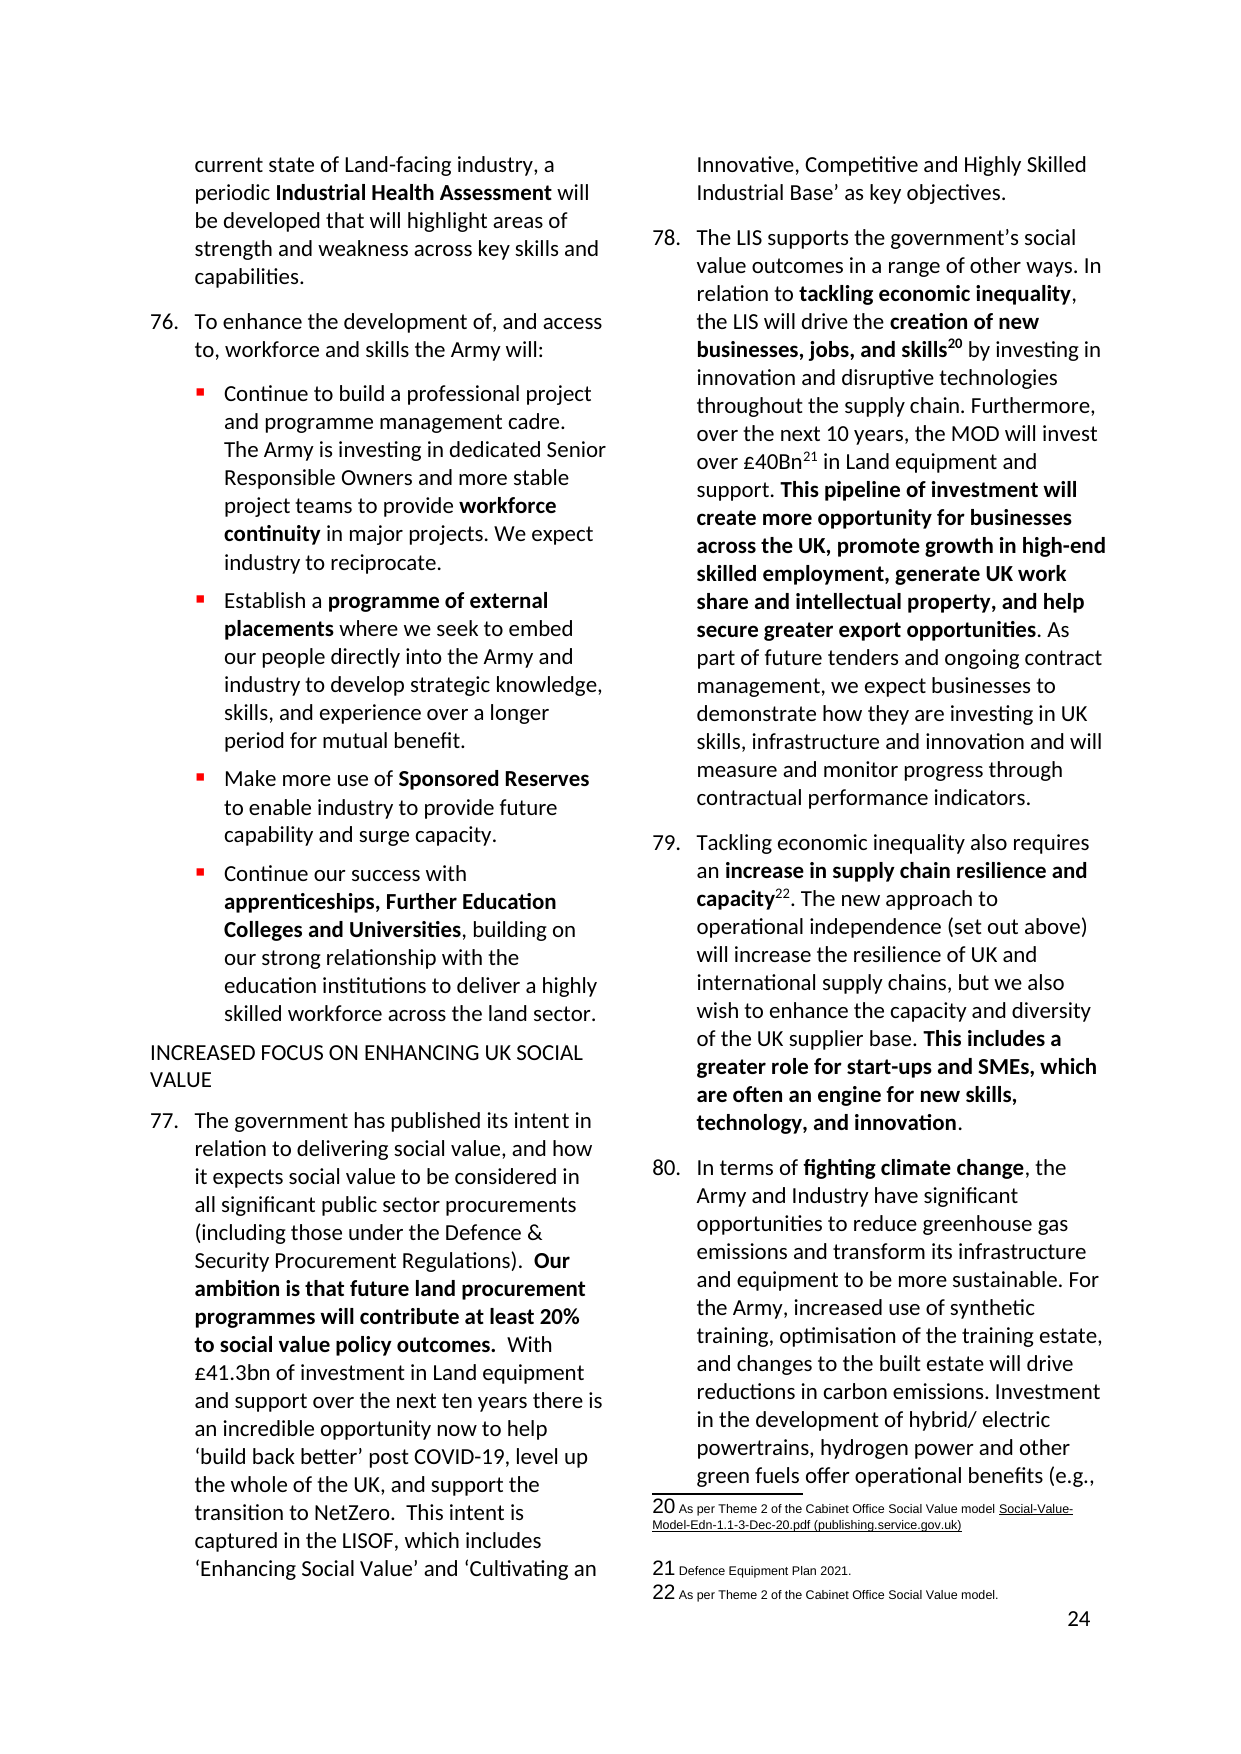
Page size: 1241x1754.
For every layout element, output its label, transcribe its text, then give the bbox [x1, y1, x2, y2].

list As per Theme 2 of the Cabinet Office Social Value model Social-Value-Model-Edn-1.1-3-Dec-20.pdf (publishing.service.gov.uk) [652, 1494, 1107, 1532]
list Defence Equipment Plan 2021. [652, 1556, 1107, 1580]
list Tackling economic inequality also requires an increase in supply chain resilience and capacity. The new approach to operational independence (set out above) will increase the resilience of UK and international supply chains, but we also wish to enhance the capacity and diversity of the UK supplier base. This includes a greater role for start-ups and SMEs, which are often an engine for new skills, technology, and innovation. [652, 828, 1107, 1136]
list In terms of fighting climate change, the Army and Industry have significant opportunities to reduce greenhouse gas emissions and transform its infrastructure and equipment to be more sustainable. For the Army, increased use of synthetic training, optimisation of the training estate, and changes to the built estate will drive reductions in carbon emissions. Investment in the development of hybrid/ electric powertrains, hydrogen power and other green fuels offer operational benefits (e.g., [652, 1153, 1107, 1489]
list The LIS supports the government’s social value outcomes in a range of other ways. In relation to tackling economic inequality, the LIS will drive the creation of new businesses, jobs, and skills by investing in innovation and disruptive technologies throughout the supply chain. Furthermore, over the next 10 years, the MOD will invest over £40Bn in Land equipment and support. This pipeline of investment will create more opportunity for businesses across the UK, promote growth in high-end skilled employment, generate UK work share and intellectual property, and help secure greater export opportunities. As part of future tenders and ongoing contract management, we expect businesses to demonstrate how they are investing in UK skills, infrastructure and innovation and will measure and monitor progress through contractual performance indicators. [652, 223, 1107, 811]
list Make more use of Sponsored Reserves to enable industry to provide future capability and surge capacity. [194, 764, 608, 849]
list Continue our success with apprenticeships, Further Education Colleges and Universities, building on our strong relationship with the education institutions to deliver a highly skilled workforce across the land sector. [194, 859, 608, 1027]
list To enhance the development of, and access to, workforce and skills the Army will: [150, 307, 608, 363]
list As per Theme 2 of the Cabinet Office Social Value model. [652, 1580, 1107, 1604]
list current state of Land-facing industry, a periodic Industrial Health Assessment will be developed that will highlight areas of strength and weakness across key skills and capabilities. [150, 150, 608, 290]
list Continue to build a professional project and programme management cadre. The Army is investing in dedicated Senior Responsible Owners and more stable project teams to provide workforce continuity in major projects. We expect industry to reciprocate. [194, 379, 608, 576]
list Innovative, Competitive and Highly Skilled Industrial Base’ as key objectives. [652, 150, 1107, 206]
list The government has published its intent in relation to delivering social value, and how it expects social value to be considered in all significant public sector procurements (including those under the Defence & Security Procurement Regulations). Our ambition is that future land procurement programmes will contribute at least 20% to social value policy outcomes. With £41.3bn of investment in Land equipment and support over the next ten years there is an incredible opportunity now to help ‘build back better’ post COVID-19, level up the whole of the UK, and support the transition to NetZero. This intent is captured in the LISOF, which includes ‘Enhancing Social Value’ and ‘Cultivating an [150, 1106, 605, 1582]
subtitle Increased focus on enhancing UK Social Value [150, 1038, 605, 1094]
list Establish a programme of external placements where we seek to embed our people directly into the Army and industry to develop strategic knowledge, skills, and experience over a longer period for mutual benefit. [194, 586, 608, 754]
